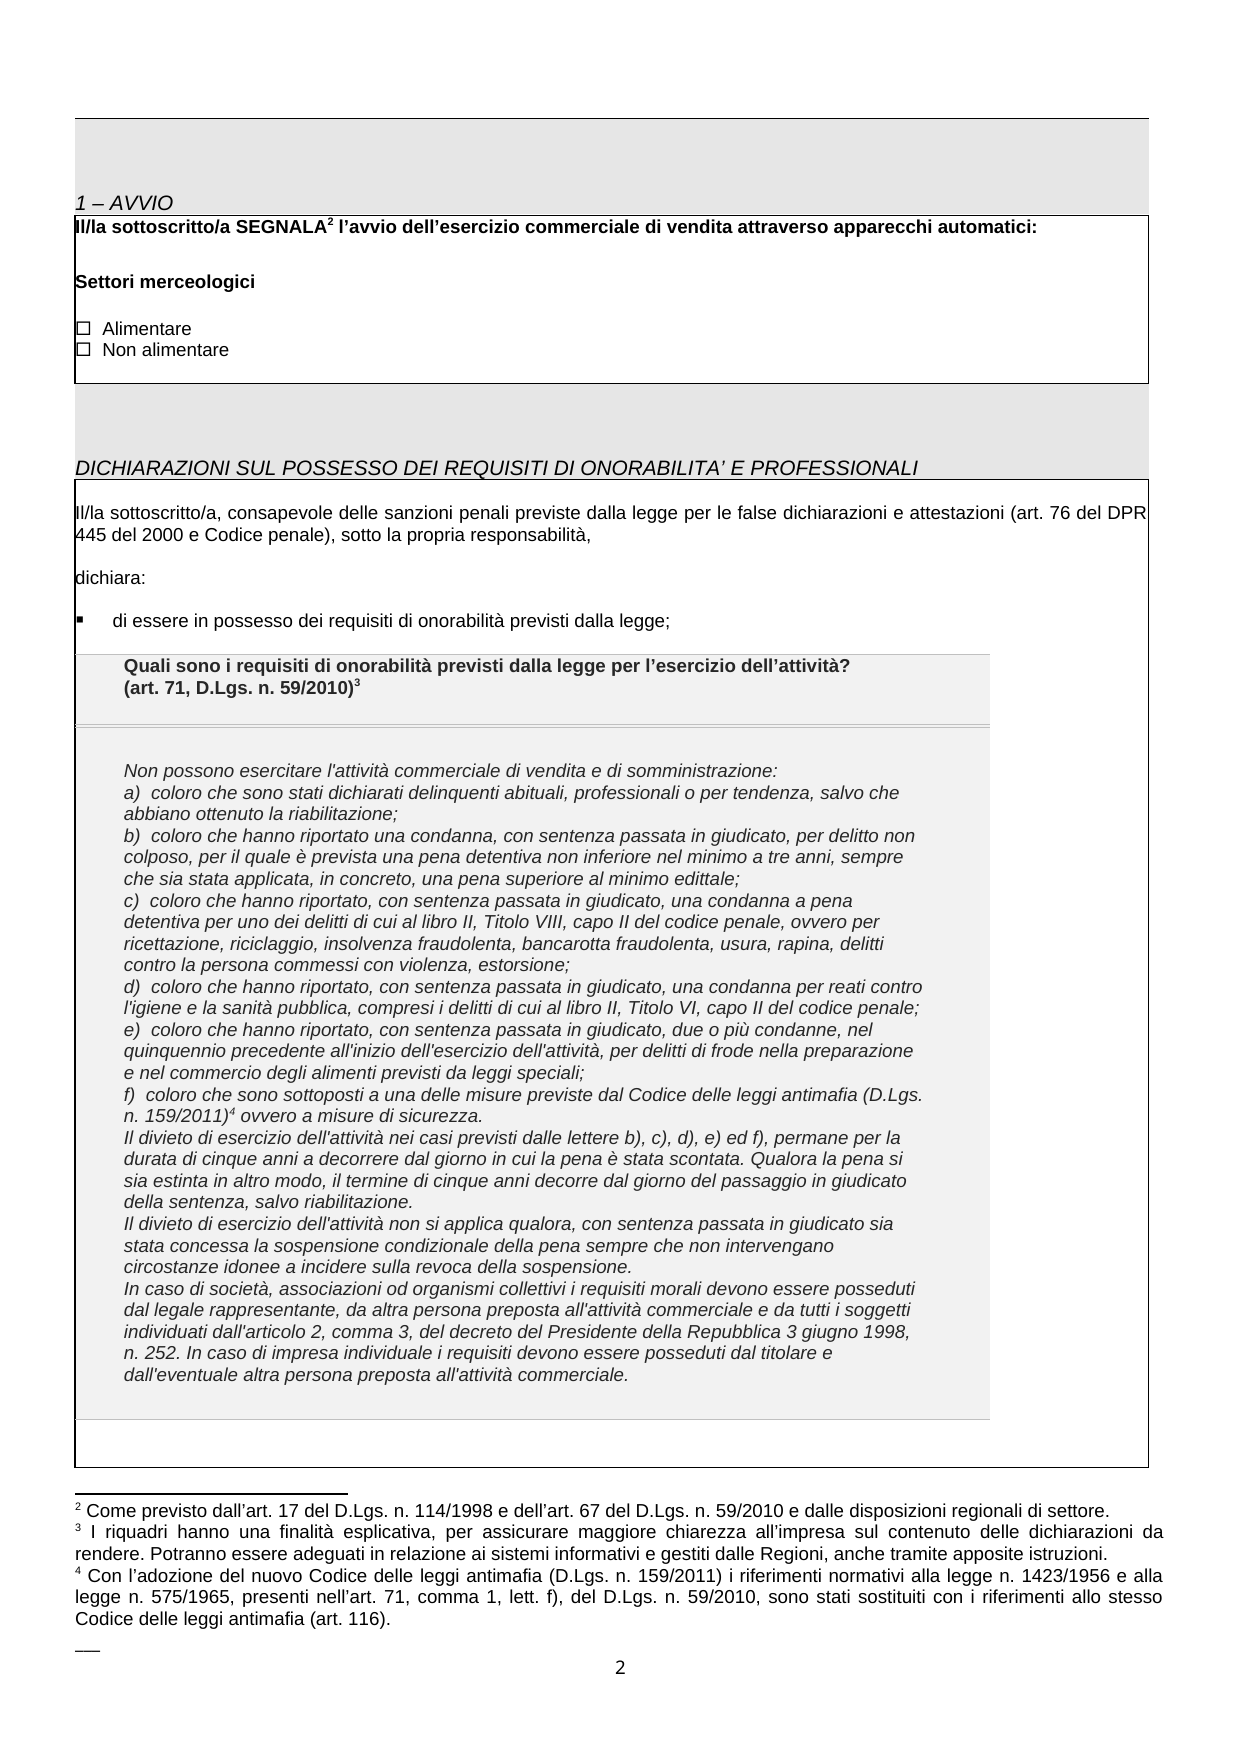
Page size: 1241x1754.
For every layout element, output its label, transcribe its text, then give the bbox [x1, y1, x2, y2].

table_cell DICHIARAZIONI SUL POSSESSO DEI REQUISITI DI ONORABILITA’ E PROFESSIONALI [75, 384, 1149, 479]
table_header Quali sono i requisiti di onorabilità previsti dalla legge per l’esercizio dell’attività? (art. 71, D.Lgs. n. 59/2010) [76, 655, 990, 724]
table_cell Il/la sottoscritto/a SEGNALA l’avvio dell’esercizio commerciale di vendita attraverso apparecchi automatici: Settori merceologici  Alimentare  Non alimentare [76, 216, 1148, 382]
table_cell [1149, 118, 1154, 214]
table_cell [1149, 215, 1154, 382]
table_cell 1 – AVVIO [75, 119, 1149, 214]
table_cell Il/la sottoscritto/a, consapevole delle sanzioni penali previste dalla legge per le false dichiarazioni e attestazioni (art. 76 del DPR 445 del 2000 e Codice penale), sotto la propria responsabilità, dichiara: di essere in possesso dei requisiti di onorabilità previsti dalla legge; che non sussistono nei propri confronti le cause di divieto, di decadenza o di sospensione previste dalla legge (art. 67 del D.Lgs. 06/09/2011, n. 159, “Effetti delle misure di prevenzione previste dal Codice delle leggi antimafia e delle misure di prevenzione, nonché nuove disposizioni in materia di documentazione antimafia”). Solo nel caso di settore alimentare (SCIA UNICA): |__| di essere in possesso di uno dei requisiti professionali previsti dalla legge per l’esercizio dell’attività (art. 71, comma 6 del d.Lgs. 26/03/2010, n. 59 e specifiche disposizioni regionali di settore) e indicati di seguito:  di aver frequentato con esito positivo un corso professionale per il commercio, la preparazione o la somministrazione degli alimenti, istituito o riconosciuto dalle Regioni o dalle Province autonome di Trento e Bolzano o da equivalente Autorità competente in uno Stato membro della Unione Europea o dello Spazio Economico Europeo, riconosciuto dall’Autorità competente italiana: presso l’Istituto ___________________________________________________________________ con sede in ______________________________________________________________________ oggetto corso ____________________________________________________________________ anno di conclusione _______________________________________________________________  di aver esercitato in proprio, per almeno due anni, anche non continuativi, nel quinquennio precedente, l’attività di impresa nel settore alimentare o nel settore della somministrazione di alimenti e bevande: tipo di attività _______________________________ dal _______________ al _________________ tipo di attività _______________________________ dal _______________ al _________________ tipo di attività _______________________________ dal _______________ al _________________ iscrizione Registro Imprese della Camera di Commercio (C.C.I.A.A.) di ____________________ n. R.E.A. _______________ o equivalente registro di uno Stato membro della Unione Europea o dello Spazio Economico Europeo (se presente): Registro di_______________, estremi registrazione n. _____________  di aver prestato la propria opera, per almeno due anni, anche non continuativi, nel quinquennio precedente, presso imprese operanti nel settore alimentare o nel settore della somministrazione di alimenti e bevande, in qualità di dipendente qualificato, addetto alla vendita o all’amministrazione o alla preparazione di alimenti, o in qualità di socio lavoratore o in altre posizioni equivalenti, o, se trattasi di coniuge, parente o affine (parente del coniuge), entro il terzo grado, dell’imprenditore, in qualità di coadiutore familiare, comprovata dalla iscrizione all’Istituto nazionale per la previdenza sociale nome impresa ________________________________________________ sede impresa _________________________________________________________ |__| quale dipendente qualificato, regolarmente iscritto all’INPS, dal ___________ al ____________ |__| quale coadiutore familiare, regolarmente iscritto all’INPS, dal _____________ al ____________ |__| quale socio lavoratore, regolarmente iscritto all’INPS, dal ________________ al ____________ |__| altre posizioni equivalenti ________________________________________, regolarmente iscritto all’INPS, dal ________________ al ________________  di essere in possesso di un diploma di scuola secondaria superiore o di laurea, anche triennale, o di altra scuola ad indirizzo professionale, almeno triennale, purché nel corso di studi siano previste materie attinenti al commercio, alla preparazione o alla somministrazione degli alimenti o di avere ottenuto la dichiarazione di corrispondenza da parte del Ministero dell’Istruzione, Università e Ricerca: Scuola/Istituto/Ateneo _____________________________________________________ anno di conclusione _______________________________________________ materie attinenti ___________________________________________________  di avere conseguito la qualificazione professionale all'estero o di aver esercitato l’attività in questione in un altro Stato Membro della Unione Europea o dello Spazio Economico Europeo (art. 30 del decreto legislativo 9 novembre 2007, n. 206) e di avere ottenuto il riconoscimento dall’Autorità competente italiana con decreto n°_________in data ___________  di essere in possesso del requisito della pratica professionale in quanto: |__| è stato iscritto al REC (Registro Esercenti il Commercio) per le tabelle rientranti nel settore alimentare e per l’attività di somministrazione di alimenti e bevande, nell’anno_______________ presso la Camera di Commercio (C.C.I.A.A.) di ____________________________ |__| ha superato l’esame di idoneità a seguito della frequenza del corso abilitante per l’iscrizione al REC (anche senza la successiva iscrizione in tale registro), nell’anno_____________________ presso ______________________________ |__| ha superato l’esame di idoneità a seguito della frequenza del corso abilitante per l’iscrizione alla sezione speciale imprese turistiche del REC (anche senza la successiva iscrizione in tale registro), nell’anno_______________ presso __________________________________________ OPPURE (sia per le imprese individuali sia per le società) |__| che i requisiti professionali previsti dalla legge per l’esercizio dell’attività (art.71, comma 6 del d.Lgs. 26/03/2010, n. 59) sono posseduti dal Sig./ra ______________________________________________ , in qualità di preposto, che ha compilato la dichiarazione di cui all’allegato B. [76, 480, 1148, 1467]
table_cell Non possono esercitare l'attività commerciale di vendita e di somministrazione: a) coloro che sono stati dichiarati delinquenti abituali, professionali o per tendenza, salvo che abbiano ottenuto la riabilitazione; b) coloro che hanno riportato una condanna, con sentenza passata in giudicato, per delitto non colposo, per il quale è prevista una pena detentiva non inferiore nel minimo a tre anni, sempre che sia stata applicata, in concreto, una pena superiore al minimo edittale; c) coloro che hanno riportato, con sentenza passata in giudicato, una condanna a pena detentiva per uno dei delitti di cui al libro II, Titolo VIII, capo II del codice penale, ovvero per ricettazione, riciclaggio, insolvenza fraudolenta, bancarotta fraudolenta, usura, rapina, delitti contro la persona commessi con violenza, estorsione; d) coloro che hanno riportato, con sentenza passata in giudicato, una condanna per reati contro l'igiene e la sanità pubblica, compresi i delitti di cui al libro II, Titolo VI, capo II del codice penale; e) coloro che hanno riportato, con sentenza passata in giudicato, due o più condanne, nel quinquennio precedente all'inizio dell'esercizio dell'attività, per delitti di frode nella preparazione e nel commercio degli alimenti previsti da leggi speciali; f) coloro che sono sottoposti a una delle misure previste dal Codice delle leggi antimafia (D.Lgs. n. 159/2011) ovvero a misure di sicurezza. Il divieto di esercizio dell'attività nei casi previsti dalle lettere b), c), d), e) ed f), permane per la durata di cinque anni a decorrere dal giorno in cui la pena è stata scontata. Qualora la pena si sia estinta in altro modo, il termine di cinque anni decorre dal giorno del passaggio in giudicato della sentenza, salvo riabilitazione. Il divieto di esercizio dell'attività non si applica qualora, con sentenza passata in giudicato sia stata concessa la sospensione condizionale della pena sempre che non intervengano circostanze idonee a incidere sulla revoca della sospensione. In caso di società, associazioni od organismi collettivi i requisiti morali devono essere posseduti dal legale rappresentante, da altra persona preposta all'attività commerciale e da tutti i soggetti individuati dall'articolo 2, comma 3, del decreto del Presidente della Repubblica 3 giugno 1998, n. 252. In caso di impresa individuale i requisiti devono essere posseduti dal titolare e dall'eventuale altra persona preposta all'attività commerciale. [76, 728, 990, 1419]
table_cell [1149, 383, 1154, 479]
table_cell [1149, 479, 1154, 1467]
